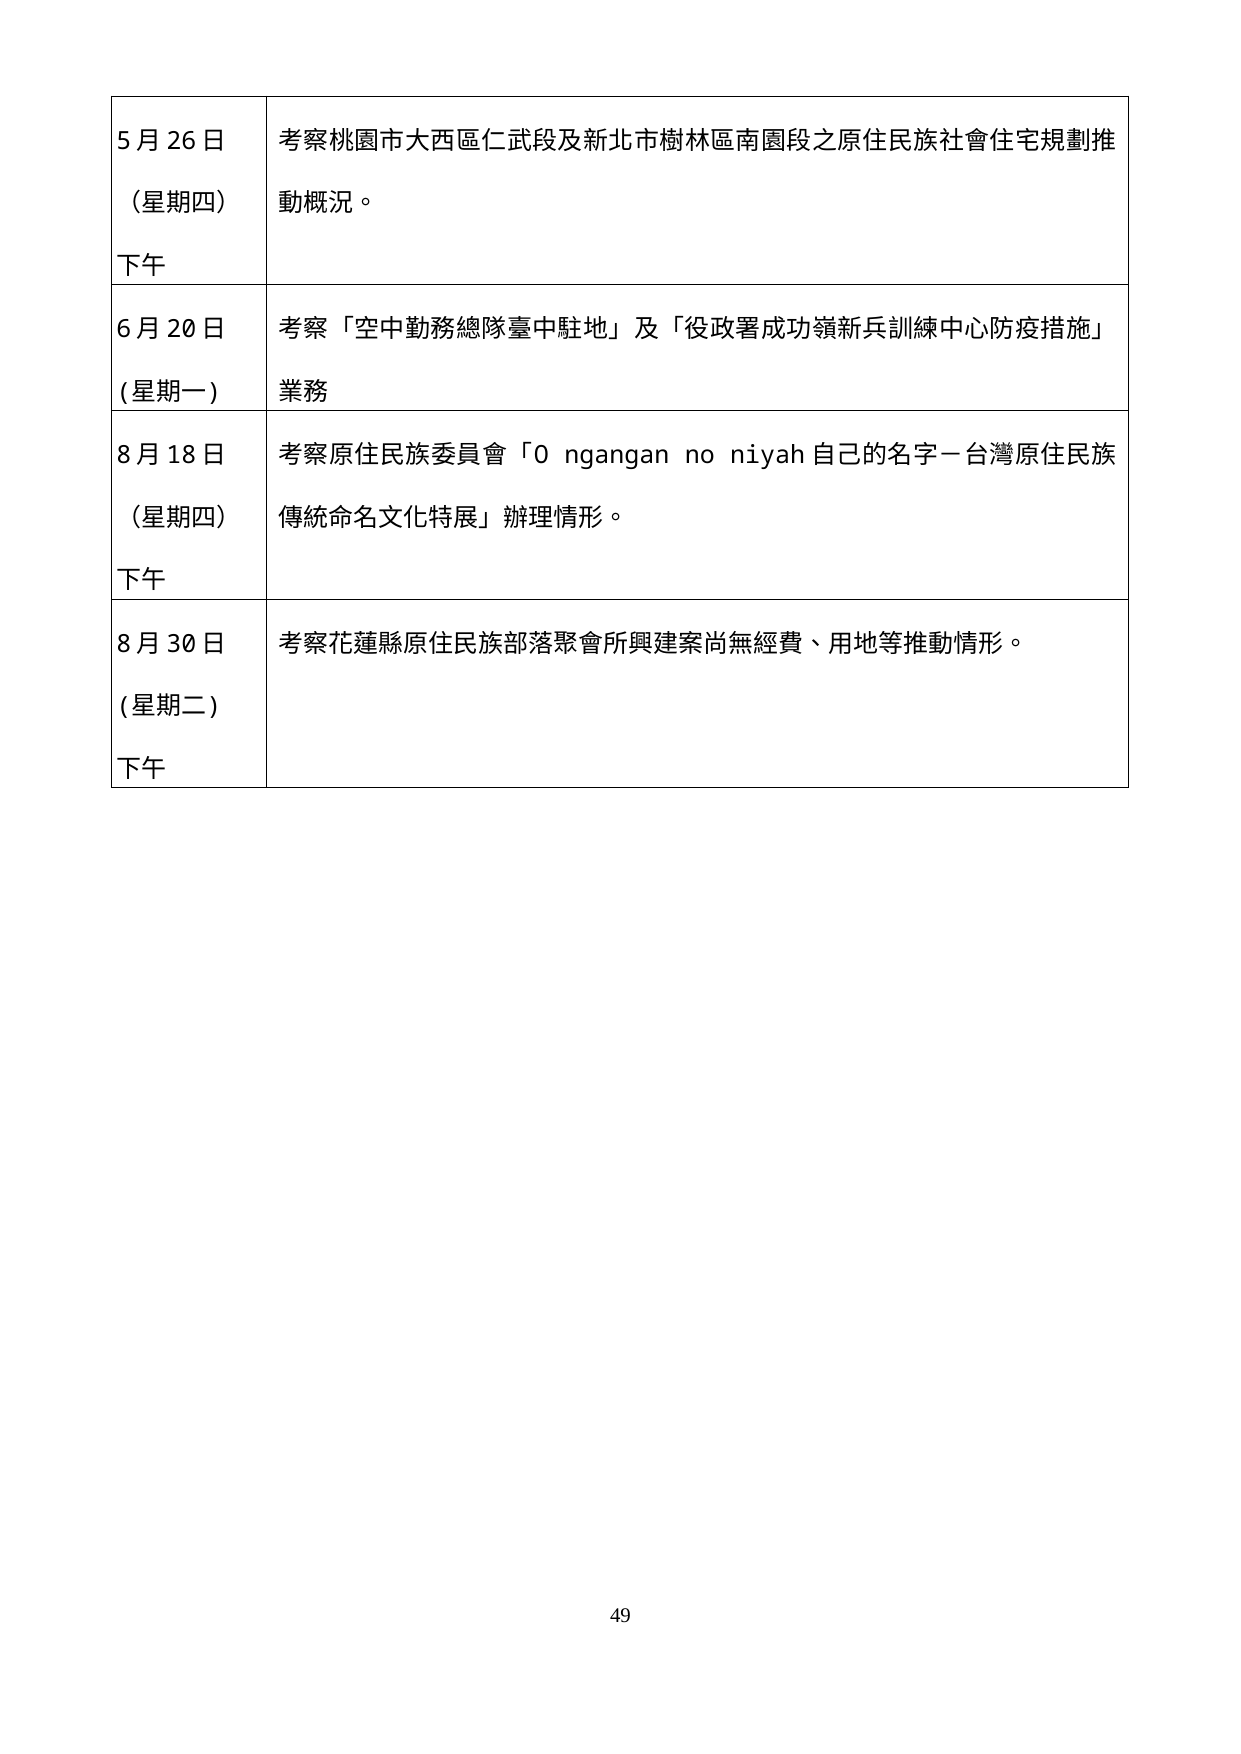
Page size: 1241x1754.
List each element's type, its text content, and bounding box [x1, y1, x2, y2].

table_cell 考察「空中勤務總隊臺中駐地」及「役政署成功嶺新兵訓練中心防疫措施」業務 [267, 285, 1128, 410]
table_cell 考察原住民族委員會「O ngangan no niyah自己的名字－台灣原住民族傳統命名文化特展」辦理情形。 [267, 411, 1128, 599]
table_cell 8月18日 （星期四） 下午 [112, 411, 266, 599]
table_cell 6月20日 (星期一) [112, 285, 266, 410]
table_cell 考察花蓮縣原住民族部落聚會所興建案尚無經費、用地等推動情形。 [267, 600, 1128, 787]
table_cell 5月26日 （星期四） 下午 [112, 97, 266, 284]
table_cell 考察桃園市大西區仁武段及新北市樹林區南園段之原住民族社會住宅規劃推動概況。 [267, 97, 1128, 284]
table_cell 8月30日 (星期二) 下午 [112, 600, 266, 787]
